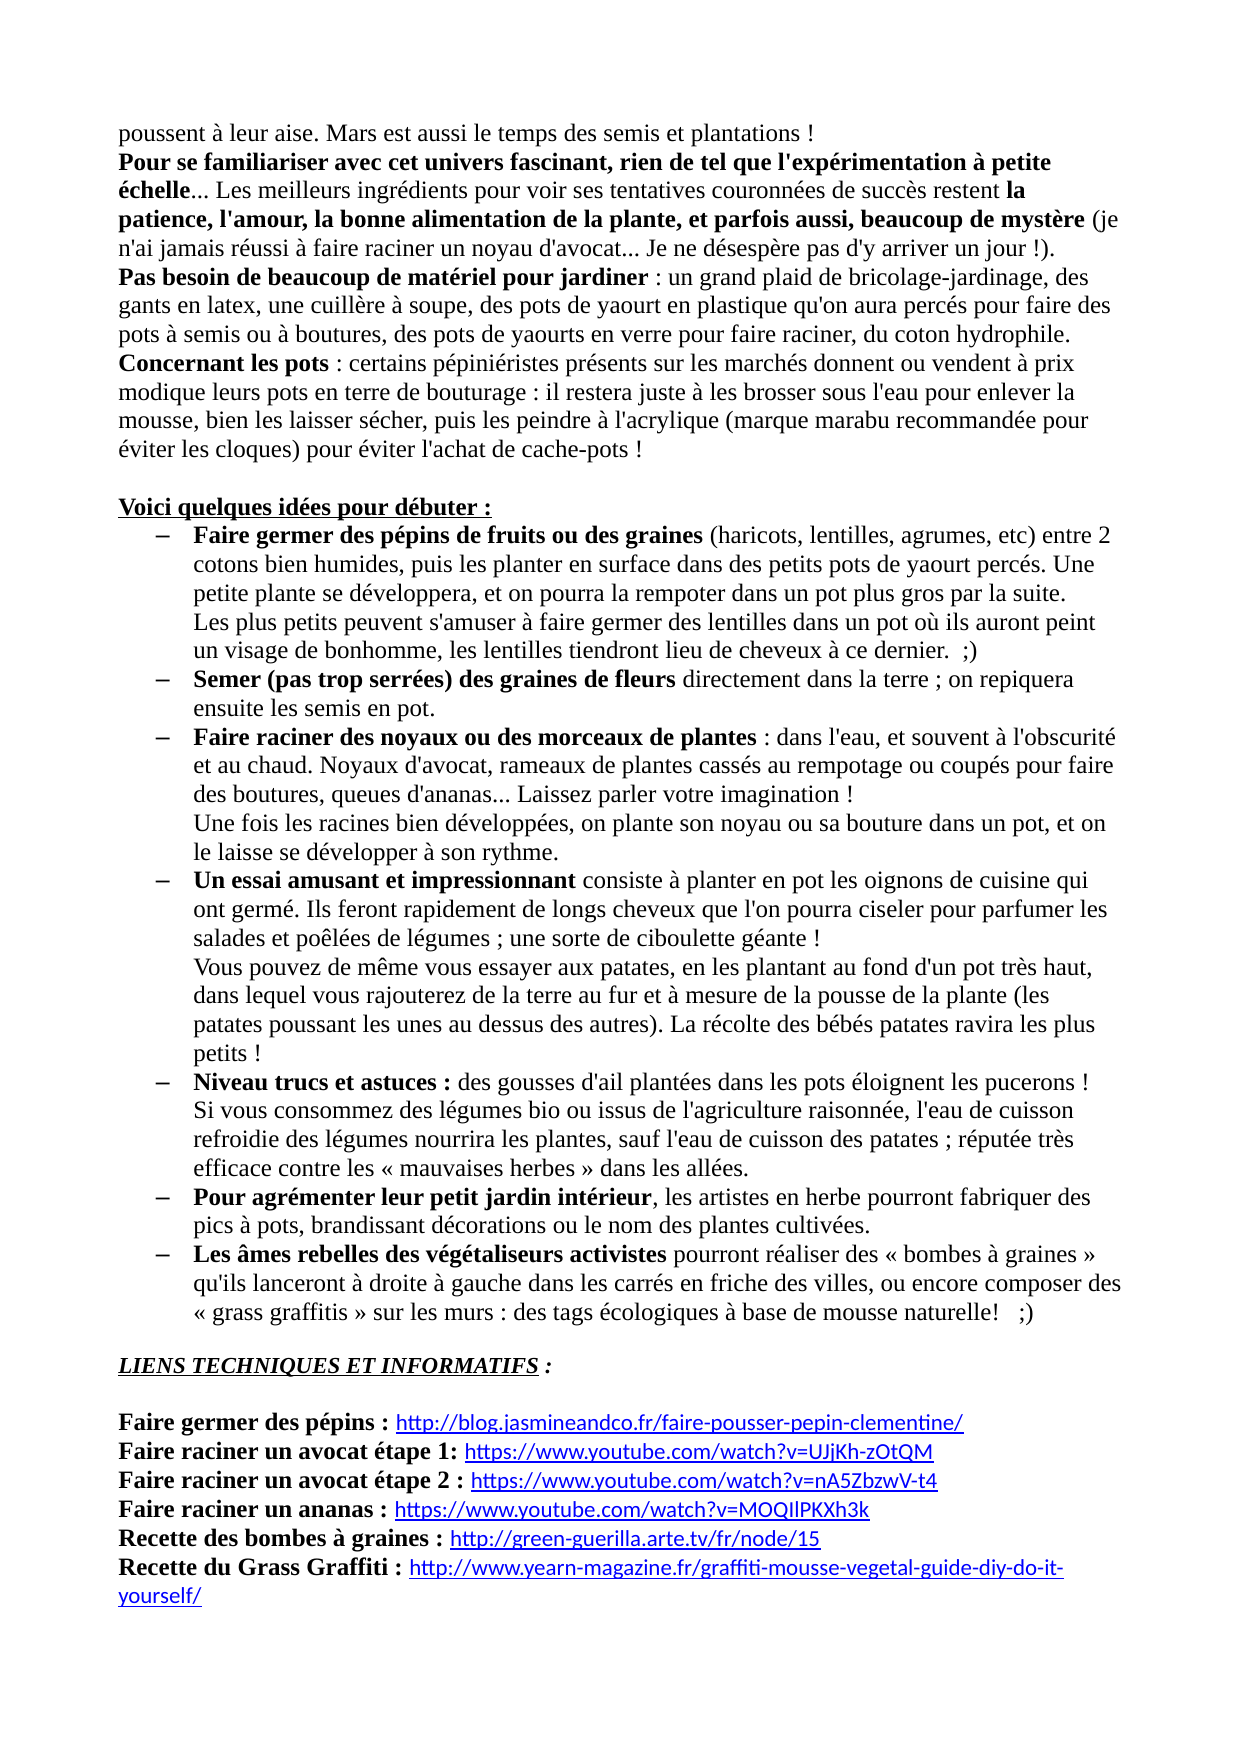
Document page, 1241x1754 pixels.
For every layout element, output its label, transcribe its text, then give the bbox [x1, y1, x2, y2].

text Pour se familiariser avec cet univers fascinant, rien de tel que l'expérimentation à petite échelle... Les meilleurs ingrédients pour voir ses tentatives couronnées de succès restent la patience, l'amour, la bonne alimentation de la plante, et parfois aussi, beaucoup de mystère (je n'ai jamais réussi à faire raciner un noyau d'avocat... Je ne désespère pas d'y arriver un jour !). [118, 147, 1122, 262]
list Vous pouvez de même vous essayer aux patates, en les plantant au fond d'un pot très haut, dans lequel vous rajouterez de la terre au fur et à mesure de la pousse de la plante (les patates poussant les unes au dessus des autres). La récolte des bébés patates ravira les plus petits ! [156, 952, 1122, 1067]
text Recette du Grass Graffiti : http://www.yearn-magazine.fr/graffiti-mousse-vegetal-guide-diy-do-it-yourself/ [118, 1552, 1122, 1609]
text Recette des bombes à graines : http://green-guerilla.arte.tv/fr/node/15 [118, 1523, 1122, 1552]
text LIENS TECHNIQUES ET INFORMATIFS : [118, 1352, 1122, 1378]
list Les âmes rebelles des végétaliseurs activistes pourront réaliser des « bombes à graines » qu'ils lanceront à droite à gauche dans les carrés en friche des villes, ou encore composer des « grass graffitis » sur les murs : des tags écologiques à base de mousse naturelle! ;) [156, 1239, 1122, 1326]
list Semer (pas trop serrées) des graines de fleurs directement dans la terre ; on repiquera ensuite les semis en pot. [156, 664, 1122, 722]
list Faire germer des pépins de fruits ou des graines (haricots, lentilles, agrumes, etc) entre 2 cotons bien humides, puis les planter en surface dans des petits pots de yaourt percés. Une petite plante se développera, et on pourra la rempoter dans un pot plus gros par la suite. [156, 521, 1122, 607]
text Faire raciner un ananas : https://www.youtube.com/watch?v=MOQIlPKXh3k [118, 1494, 1122, 1523]
text Pas besoin de beaucoup de matériel pour jardiner : un grand plaid de bricolage-jardinage, des gants en latex, une cuillère à soupe, des pots de yaourt en plastique qu'on aura percés pour faire des pots à semis ou à boutures, des pots de yaourts en verre pour faire raciner, du coton hydrophile. Concernant les pots : certains pépiniéristes présents sur les marchés donnent ou vendent à prix modique leurs pots en terre de bouturage : il restera juste à les brosser sous l'eau pour enlever la mousse, bien les laisser sécher, puis les peindre à l'acrylique (marque marabu recommandée pour éviter les cloques) pour éviter l'achat de cache-pots ! [118, 262, 1122, 463]
list Faire raciner des noyaux ou des morceaux de plantes : dans l'eau, et souvent à l'obscurité et au chaud. Noyaux d'avocat, rameaux de plantes cassés au rempotage ou coupés pour faire des boutures, queues d'ananas... Laissez parler votre imagination ! [156, 722, 1122, 808]
text Voici quelques idées pour débuter : [118, 492, 1122, 521]
text Faire raciner un avocat étape 1: https://www.youtube.com/watch?v=UJjKh-zOtQM [118, 1436, 1122, 1465]
list Les plus petits peuvent s'amuser à faire germer des lentilles dans un pot où ils auront peint un visage de bonhomme, les lentilles tiendront lieu de cheveux à ce dernier. ;) [156, 607, 1122, 664]
list Une fois les racines bien développées, on plante son noyau ou sa bouture dans un pot, et on le laisse se développer à son rythme. [156, 808, 1122, 866]
list Si vous consommez des légumes bio ou issus de l'agriculture raisonnée, l'eau de cuisson refroidie des légumes nourrira les plantes, sauf l'eau de cuisson des patates ; réputée très efficace contre les « mauvaises herbes » dans les allées. [156, 1096, 1122, 1182]
list Niveau trucs et astuces : des gousses d'ail plantées dans les pots éloignent les pucerons ! [156, 1067, 1122, 1096]
text poussent à leur aise. Mars est aussi le temps des semis et plantations ! [118, 118, 1122, 147]
text Faire germer des pépins : http://blog.jasmineandco.fr/faire-pousser-pepin-clementine/ [118, 1407, 1122, 1436]
list Pour agrémenter leur petit jardin intérieur, les artistes en herbe pourront fabriquer des pics à pots, brandissant décorations ou le nom des plantes cultivées. [156, 1182, 1122, 1239]
text Faire raciner un avocat étape 2 : https://www.youtube.com/watch?v=nA5ZbzwV-t4 [118, 1465, 1122, 1494]
list Un essai amusant et impressionnant consiste à planter en pot les oignons de cuisine qui ont germé. Ils feront rapidement de longs cheveux que l'on pourra ciseler pour parfumer les salades et poêlées de légumes ; une sorte de ciboulette géante ! [156, 866, 1122, 952]
